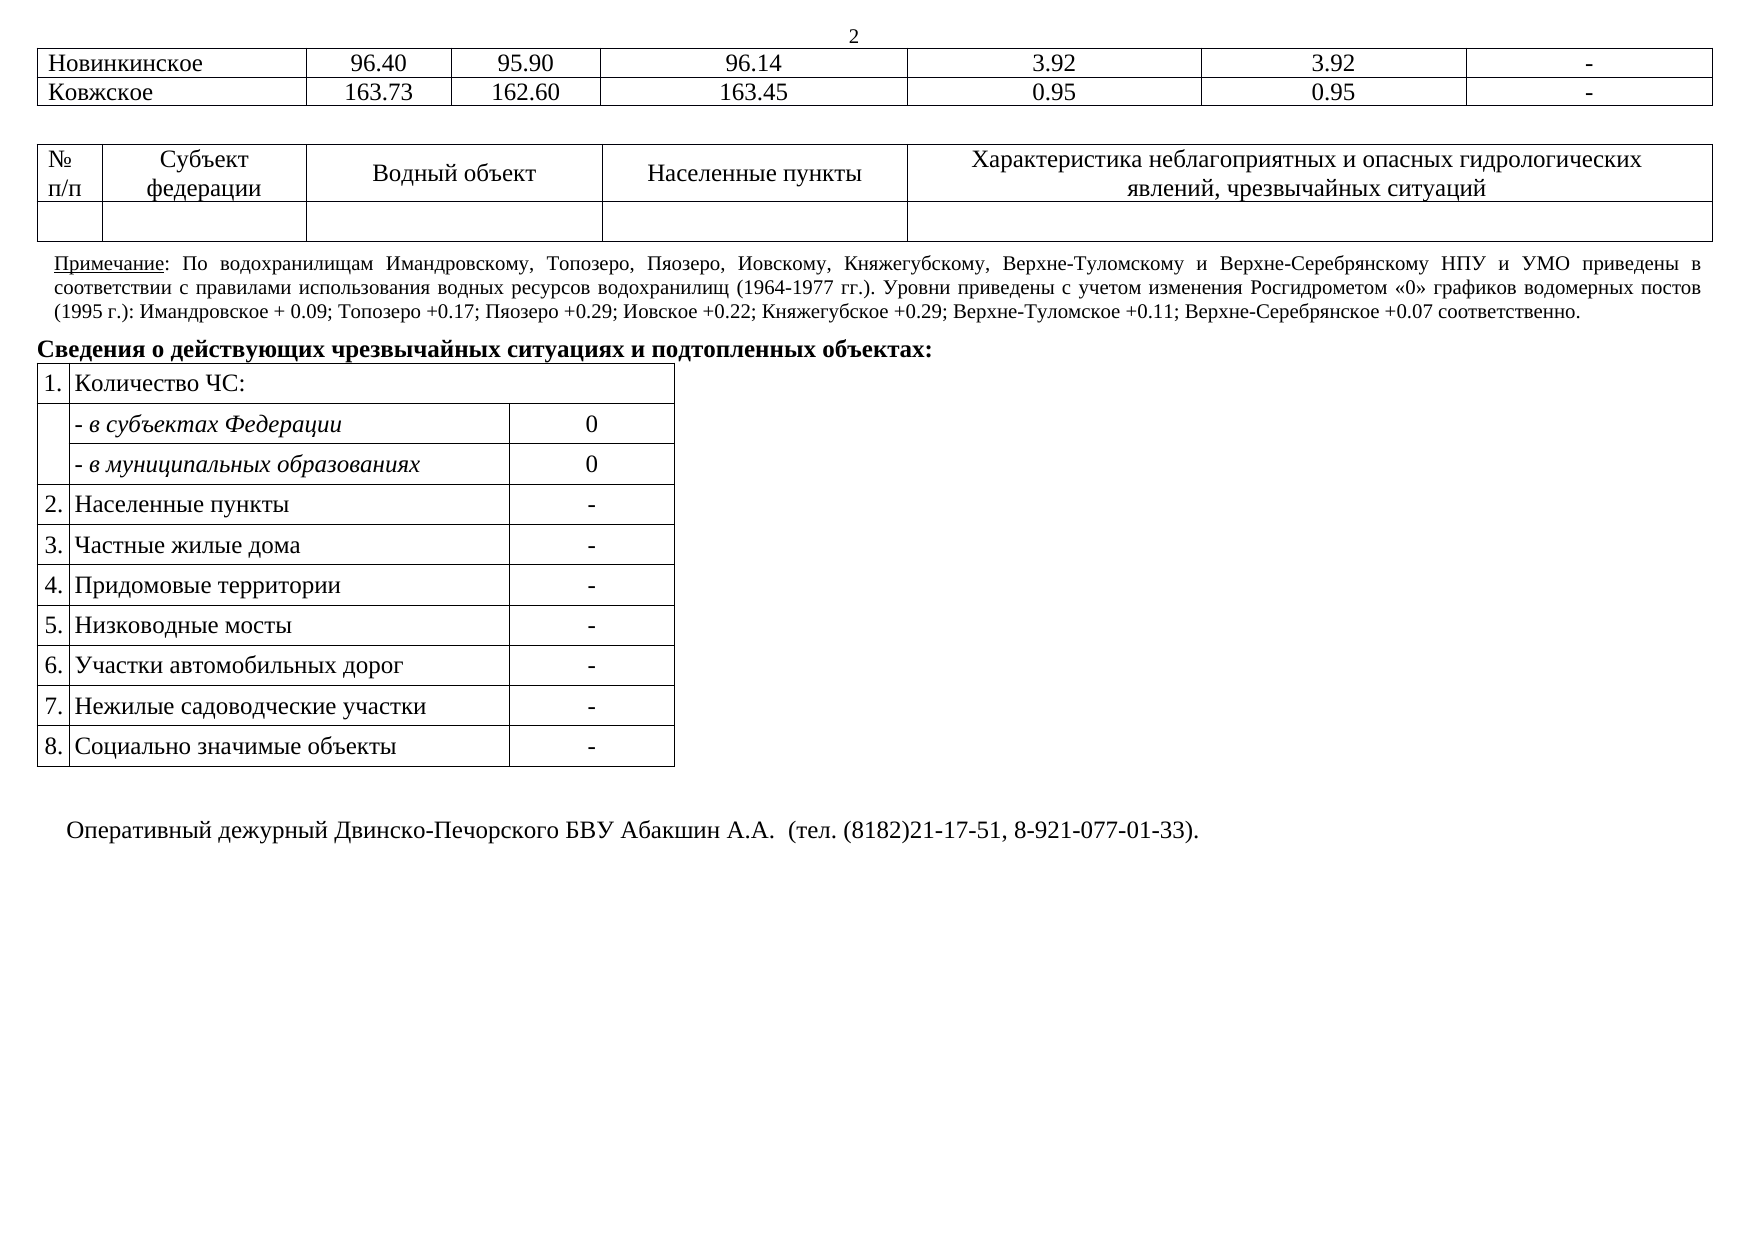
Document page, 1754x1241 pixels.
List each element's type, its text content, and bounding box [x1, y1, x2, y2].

table_cell 163.45 [601, 78, 907, 105]
table_cell 8. [38, 726, 69, 766]
table_cell 4. [38, 565, 69, 604]
table_cell - [510, 485, 674, 524]
table_cell 0 [510, 404, 674, 443]
table_cell - [510, 646, 674, 685]
table_cell - в субъектах Федерации [70, 404, 509, 443]
text Примечание: По водохранилищам Имандровскому, Топозеро, Пяозеро, Иовскому, Княжегубскому, Верхне-Туломскому и Верхне-Серебрянскому НПУ и УМО приведены в соответствии с правилами использования водных ресурсов водохранилищ (1964-1977 гг.). Уровни приведены с учетом изменения Росгидрометом «0» графиков водомерных постов (1995 г.): Имандровское + 0.09; Топозеро +0.17; Пяозеро +0.29; Иовское +0.22; Княжегубское +0.29; Верхне-Туломское +0.11; Верхне-Серебрянское +0.07 соответственно. [54, 251, 1703, 323]
table_cell Населенные пункты [70, 485, 509, 524]
table_cell 5. [38, 606, 69, 645]
table_cell [38, 404, 69, 483]
table_cell - [510, 606, 674, 645]
table_cell 96.14 [601, 49, 907, 77]
table_cell Нежилые садоводческие участки [70, 686, 509, 725]
table_cell - [510, 686, 674, 725]
table_cell [603, 202, 907, 241]
table_header Населенные пункты [603, 145, 907, 201]
table_cell Участки автомобильных дорог [70, 646, 509, 685]
table_cell Низководные мосты [70, 606, 509, 645]
table_cell 96.40 [307, 49, 451, 77]
table_cell [307, 202, 602, 241]
table_header Количество ЧС: [70, 364, 674, 403]
table_cell 0.95 [908, 78, 1201, 105]
table_cell - [510, 565, 674, 604]
table_cell - в муниципальных образованиях [70, 444, 509, 483]
table_cell [908, 202, 1712, 241]
text Оперативный дежурный Двинско-Печорского БВУ Абакшин А.А. (тел. (8182)21-17-51, 8-921-077-01-33). [66, 815, 1713, 844]
table_cell 6. [38, 646, 69, 685]
text Сведения о действующих чрезвычайных ситуациях и подтопленных объектах: [37, 334, 1713, 363]
table_cell 0 [510, 444, 674, 483]
table_header 1. [38, 364, 69, 403]
table_cell Частные жилые дома [70, 525, 509, 564]
table_cell - [1467, 78, 1712, 105]
table_cell Социально значимые объекты [70, 726, 509, 766]
table_header № п/п [38, 145, 102, 201]
table_cell 3. [38, 525, 69, 564]
table_cell [103, 202, 306, 241]
table_cell 3.92 [1202, 49, 1466, 77]
table_cell - [510, 525, 674, 564]
table_cell 95.90 [452, 49, 600, 77]
table_header Водный объект [307, 145, 602, 201]
table_cell 0.95 [1202, 78, 1466, 105]
table_cell - [1467, 49, 1712, 77]
table_cell Придомовые территории [70, 565, 509, 604]
table_cell 162.60 [452, 78, 600, 105]
table_cell 2. [38, 485, 69, 524]
table_header Характеристика неблагоприятных и опасных гидрологических явлений, чрезвычайных ситуаций [908, 145, 1712, 201]
table_cell Ковжское [38, 78, 306, 105]
table_cell 163.73 [307, 78, 451, 105]
table_cell [38, 202, 102, 241]
table_cell Новинкинское [38, 49, 306, 77]
table_cell 3.92 [908, 49, 1201, 77]
table_header Субъект федерации [103, 145, 306, 201]
table_cell - [510, 726, 674, 766]
table_cell 7. [38, 686, 69, 725]
